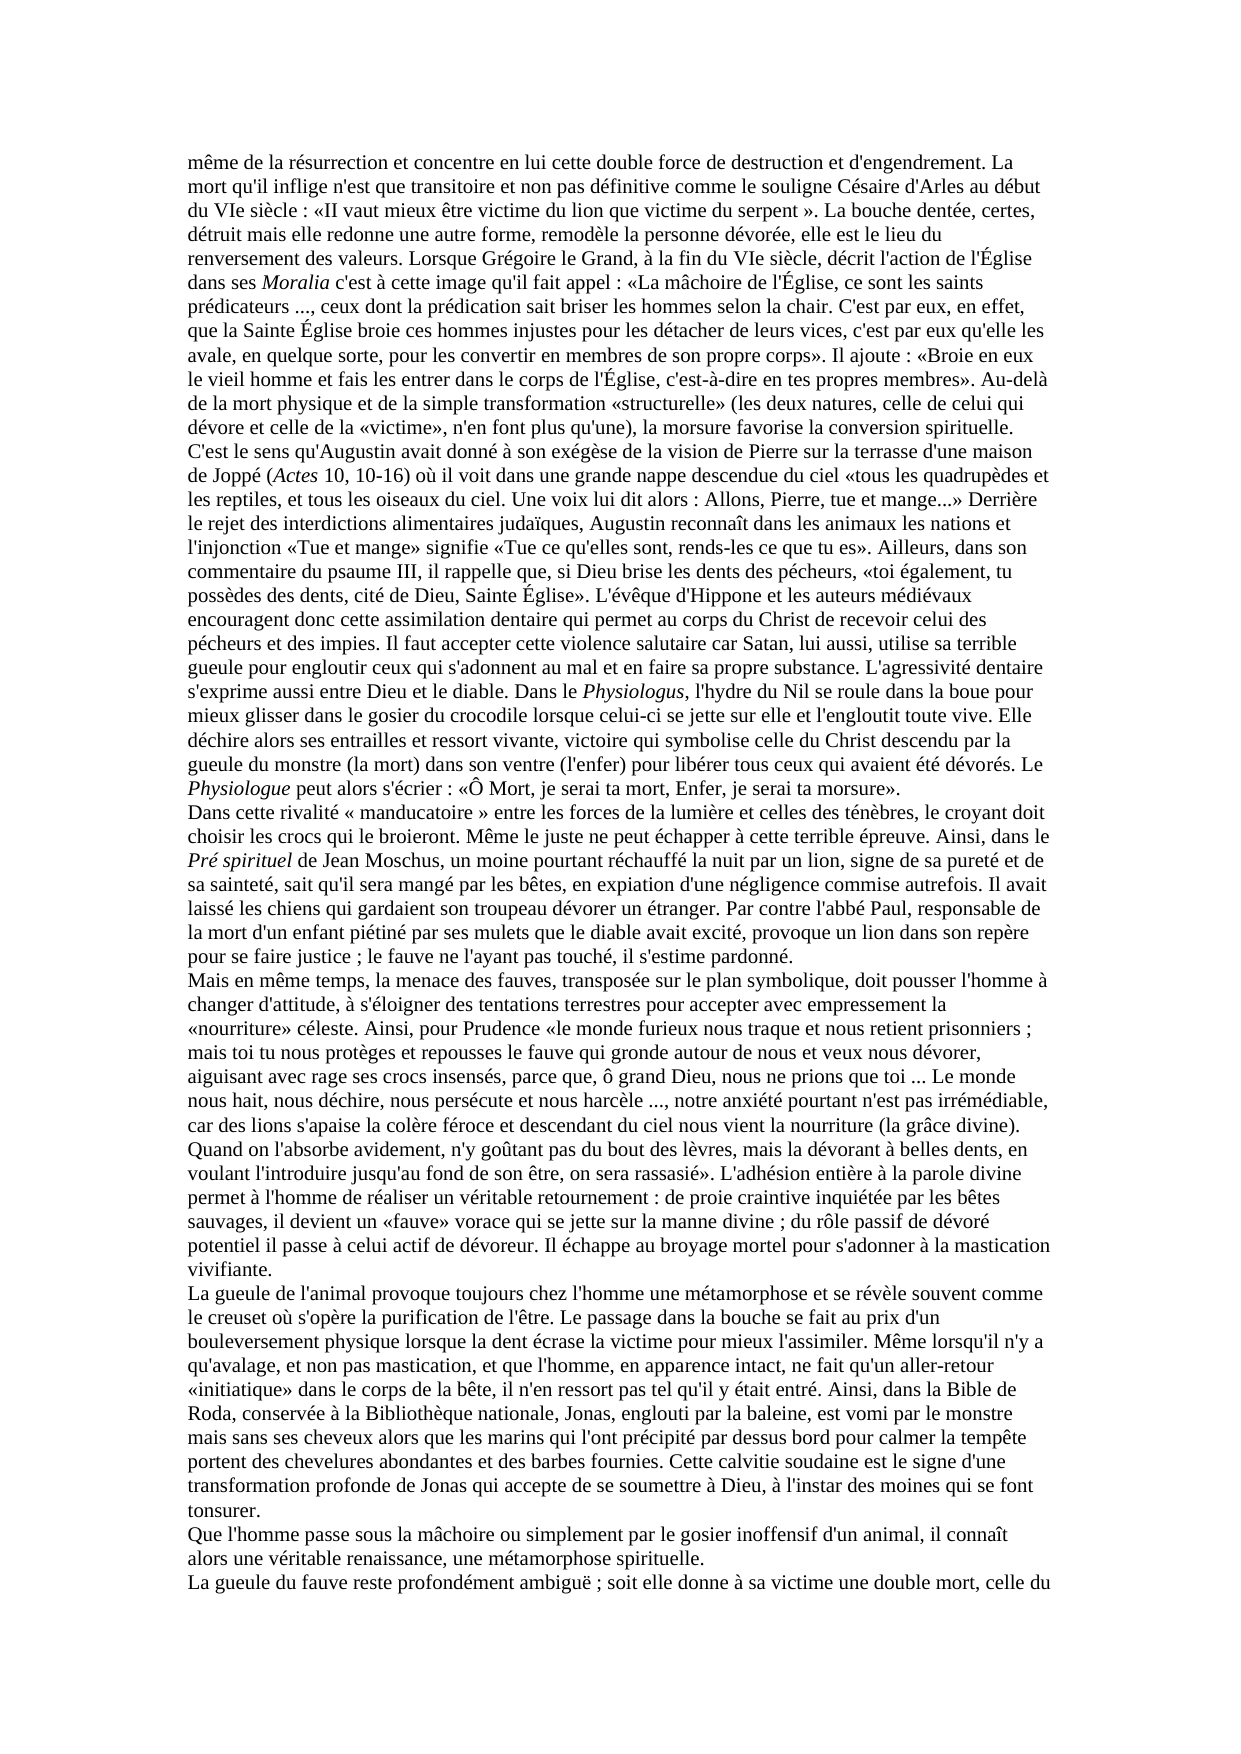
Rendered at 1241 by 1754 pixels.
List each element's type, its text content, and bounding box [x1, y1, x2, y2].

text Mais en même temps, la menace des fauves, transposée sur le plan symbolique, doit pousser l'homme à changer d'attitude, à s'éloigner des tentations terrestres pour accepter avec empressement la «nourriture» céleste. Ainsi, pour Prudence «le monde furieux nous traque et nous retient prisonniers ; mais toi tu nous protèges et repousses le fauve qui gronde au­tour de nous et veux nous dévorer, aiguisant avec rage ses crocs insensés, parce que, ô grand Dieu, nous ne prions que toi ... Le monde nous hait, nous déchire, nous persécute et nous harcèle ..., notre anxiété pourtant n'est pas irrémédiable, car des lions s'apaise la colère féroce et descendant du ciel nous vient la nourriture (la grâce divine). Quand on l'absorbe avidement, n'y goûtant pas du bout des lèvres, mais la dévorant à belles dents, en voulant l'introduire jusqu'au fond de son être, on sera rassasié». L'adhésion entière à la parole divine permet à l'homme de réaliser un véritable retournement : de proie craintive inquiétée par les bêtes sauvages, il devient un «fauve» vorace qui se jette sur la manne divine ; du rôle passif de dévoré potentiel il passe à celui actif de dévoreur. Il échappe au broyage mortel pour s'adonner à la mastication vivifiante. [187, 968, 1053, 1281]
text La gueule de l'animal provoque toujours chez l'homme une méta­morphose et se révèle souvent comme le creuset où s'opère la purification de l'être. Le passage dans la bouche se fait au prix d'un bouleversement physique lorsque la dent écrase la victime pour mieux l'assimiler. Même lorsqu'il n'y a qu'avalage, et non pas mastication, et que l'homme, en appa­rence intact, ne fait qu'un aller-retour «initiatique» dans le corps de la bête, il n'en ressort pas tel qu'il y était entré. Ainsi, dans la Bible de Roda, con­servée à la Bibliothèque nationale, Jonas, englouti par la baleine, est vomi par le monstre mais sans ses cheveux alors que les marins qui l'ont précipité par dessus bord pour calmer la tempête portent des chevelures abondantes et des barbes fournies. Cette calvitie soudaine est le signe d'une transforma­tion profonde de Jonas qui accepte de se soumettre à Dieu, à l'instar des moines qui se font tonsurer. [187, 1281, 1053, 1522]
text La gueule du fauve reste profondément ambiguë ; soit elle donne à sa victime une double mort, celle du [187, 1570, 1053, 1594]
text Dans cette rivalité « manducatoire » entre les forces de la lumière et celles des ténèbres, le croyant doit choisir les crocs qui le broieront. Même le juste ne peut échapper à cette terrible épreuve. Ainsi, dans le Pré spirituel de Jean Moschus, un moine pourtant réchauffé la nuit par un lion, signe de sa pureté et de sa sainteté, sait qu'il sera mangé par les bêtes, en expiation d'une négligence commise autrefois. Il avait laissé les chiens qui gardaient son troupeau dévorer un étranger. Par contre l'abbé Paul, responsable de la mort d'un enfant piétiné par ses mulets que le diable avait excité, provoque un lion dans son repère pour se faire justice ; le fauve ne l'ayant pas touché, il s'estime pardonné. [187, 800, 1053, 968]
text Que l'homme passe sous la mâchoire ou simplement par le gosier inoffensif d'un animal, il connaît alors une véritable renaissance, une méta­morphose spirituelle. [187, 1522, 1053, 1570]
text même de la résurrection et concentre en lui cette double force de destruction et d'engendrement. La mort qu'il inflige n'est que transitoire et non pas définitive comme le souligne Césaire d'Arles au début du VIe siècle : «II vaut mieux être victime du lion que victime du serpent ». La bouche dentée, certes, détruit mais elle redonne une autre forme, remodèle la personne dévorée, elle est le lieu du renversement des valeurs. Lorsque Grégoire le Grand, à la fin du VIe siècle, décrit l'action de l'Église dans ses Moralia c'est à cette image qu'il fait appel : «La mâchoire de l'Église, ce sont les saints prédicateurs ..., ceux dont la prédication sait briser les hommes selon la chair. C'est par eux, en effet, que la Sainte Église broie ces hommes injustes pour les détacher de leurs vices, c'est par eux qu'elle les avale, en quelque sorte, pour les convertir en membres de son propre corps». Il ajoute : «Broie en eux le vieil homme et fais les entrer dans le corps de l'Église, c'est-à-dire en tes propres membres». Au-delà de la mort physique et de la simple transformation «structurelle» (les deux natures, celle de celui qui dévore et celle de la «victime», n'en font plus qu'une), la morsure favorise la conversion spirituelle. C'est le sens qu'Augustin avait donné à son exégèse de la vision de Pierre sur la terrasse d'une maison de Joppé (Actes 10, 10-16) où il voit dans une grande nappe descendue du ciel «tous les quadrupèdes et les reptiles, et tous les oiseaux du ciel. Une voix lui dit alors : Allons, Pierre, tue et mange...» Derrière le rejet des interdictions alimentaires judaïques, Augustin reconnaît dans les animaux les nations et l'injonction «Tue et mange» signifie «Tue ce qu'elles sont, rends-les ce que tu es». Ailleurs, dans son commentaire du psaume III, il rappelle que, si Dieu brise les dents des pécheurs, «toi également, tu possèdes des dents, cité de Dieu, Sainte Église». L'évêque d'Hippone et les auteurs médiévaux encouragent donc cette assimilation dentaire qui permet au corps du Christ de recevoir celui des pécheurs et des impies. Il faut accepter cette violence salutaire car Satan, lui aussi, utilise sa terrible gueule pour engloutir ceux qui s'adonnent au mal et en faire sa pro­pre substance. L'agressivité dentaire s'exprime aussi entre Dieu et le dia­ble. Dans le Physiologus, l'hydre du Nil se roule dans la boue pour mieux glisser dans le gosier du crocodile lorsque celui-ci se jette sur elle et l'engloutit toute vive. Elle déchire alors ses entrailles et ressort vivante, victoire qui symbolise celle du Christ descendu par la gueule du monstre (la mort) dans son ventre (l'enfer) pour libérer tous ceux qui avaient été dévo­rés. Le Physiologue peut alors s'écrier : «Ô Mort, je serai ta mort, Enfer, je serai ta morsure». [187, 150, 1053, 800]
